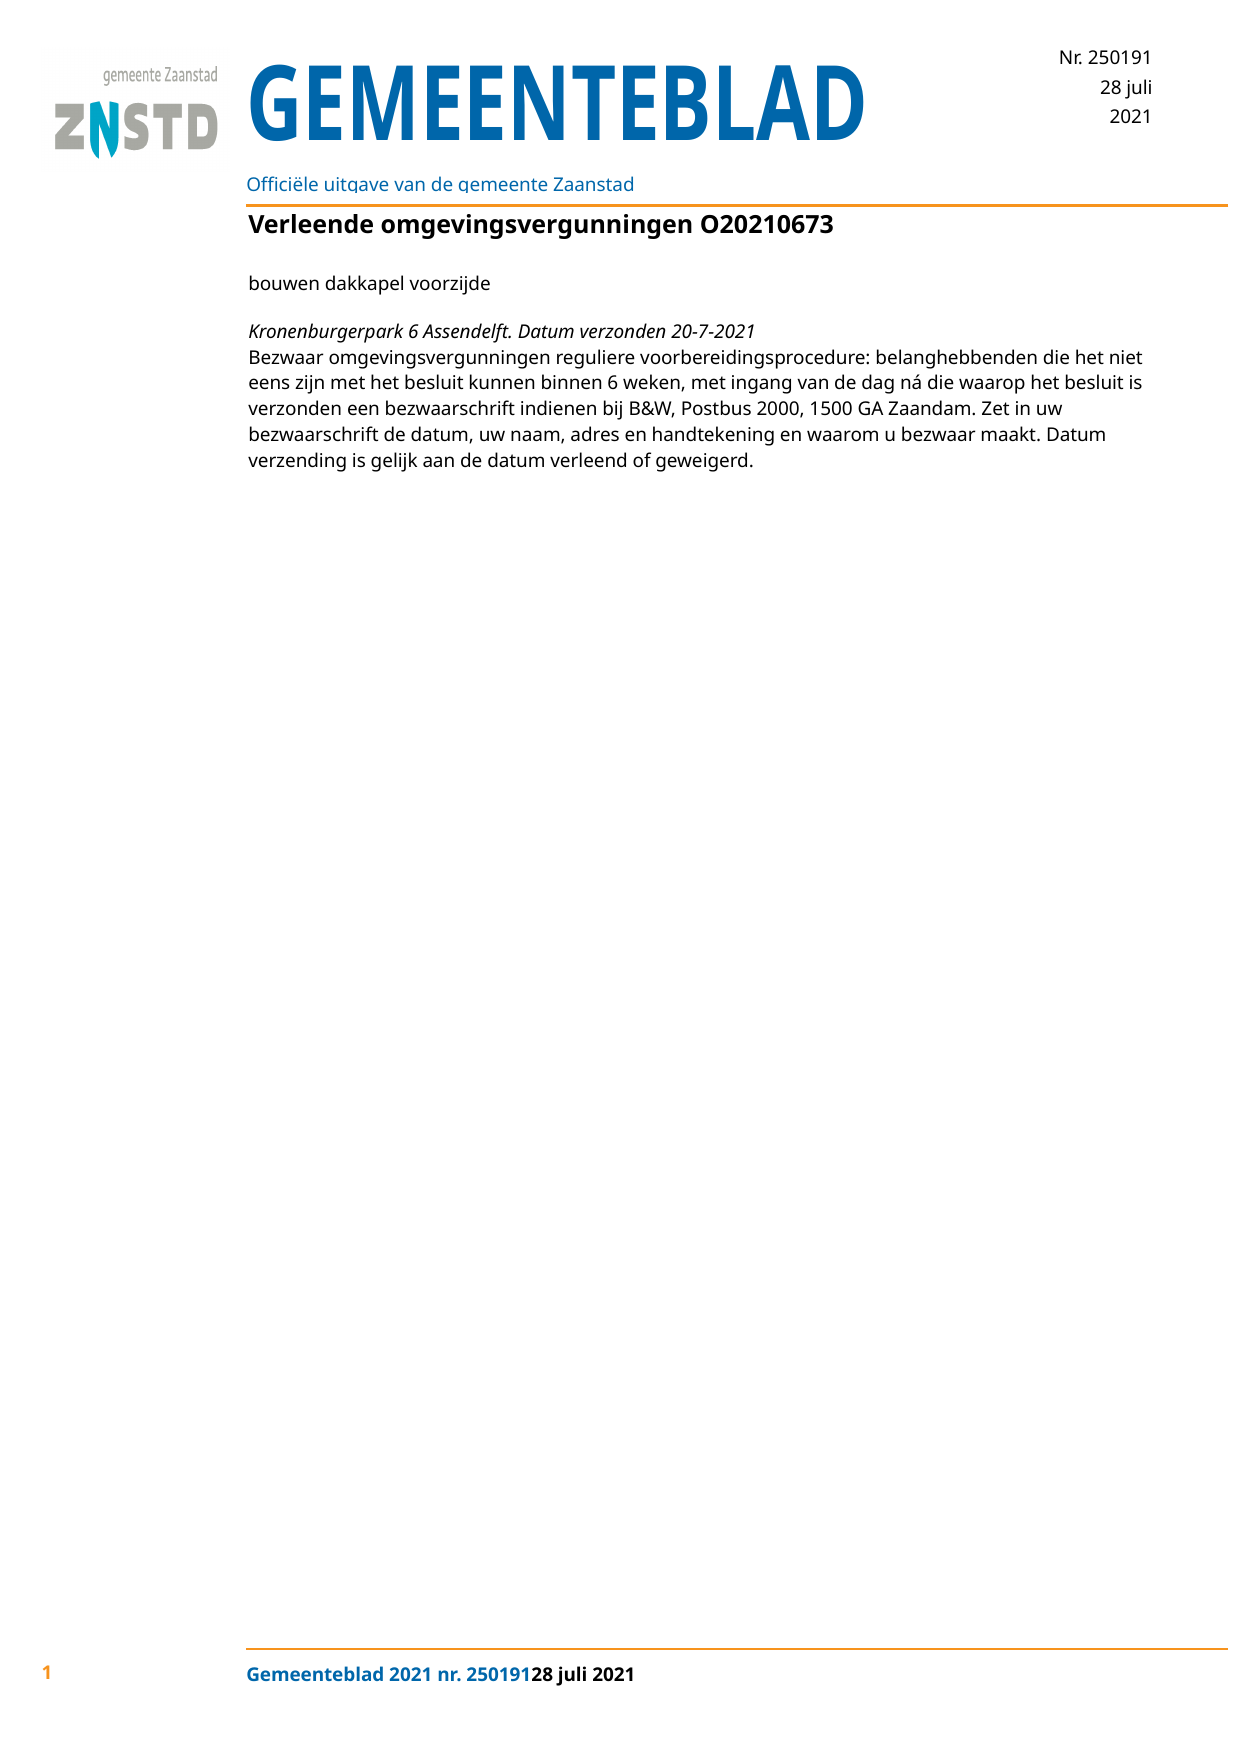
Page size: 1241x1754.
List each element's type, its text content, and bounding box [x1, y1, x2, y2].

picture [41, 47, 231, 172]
text Bezwaar omgevingsvergunningen reguliere voorbereidingsprocedure: belanghebbenden die het niet eens zijn met het besluit kunnen binnen 6 weken, met ingang van de dag ná die waarop het besluit is verzonden een bezwaarschrift indienen bij B&W, Postbus 2000, 1500 GA Zaandam. Zet in uw bezwaarschrift de datum, uw naam, adres en handtekening en waarom u bezwaar maakt. Datum verzending is gelijk aan de datum verleend of geweigerd. [248, 344, 1152, 472]
text Verleende omgevingsvergunningen O20210673 [248, 207, 1152, 241]
text bouwen dakkapel voorzijde [248, 270, 1152, 296]
text Kronenburgerpark 6 Assendelft. Datum verzonden 20-7-2021 [248, 318, 1152, 344]
